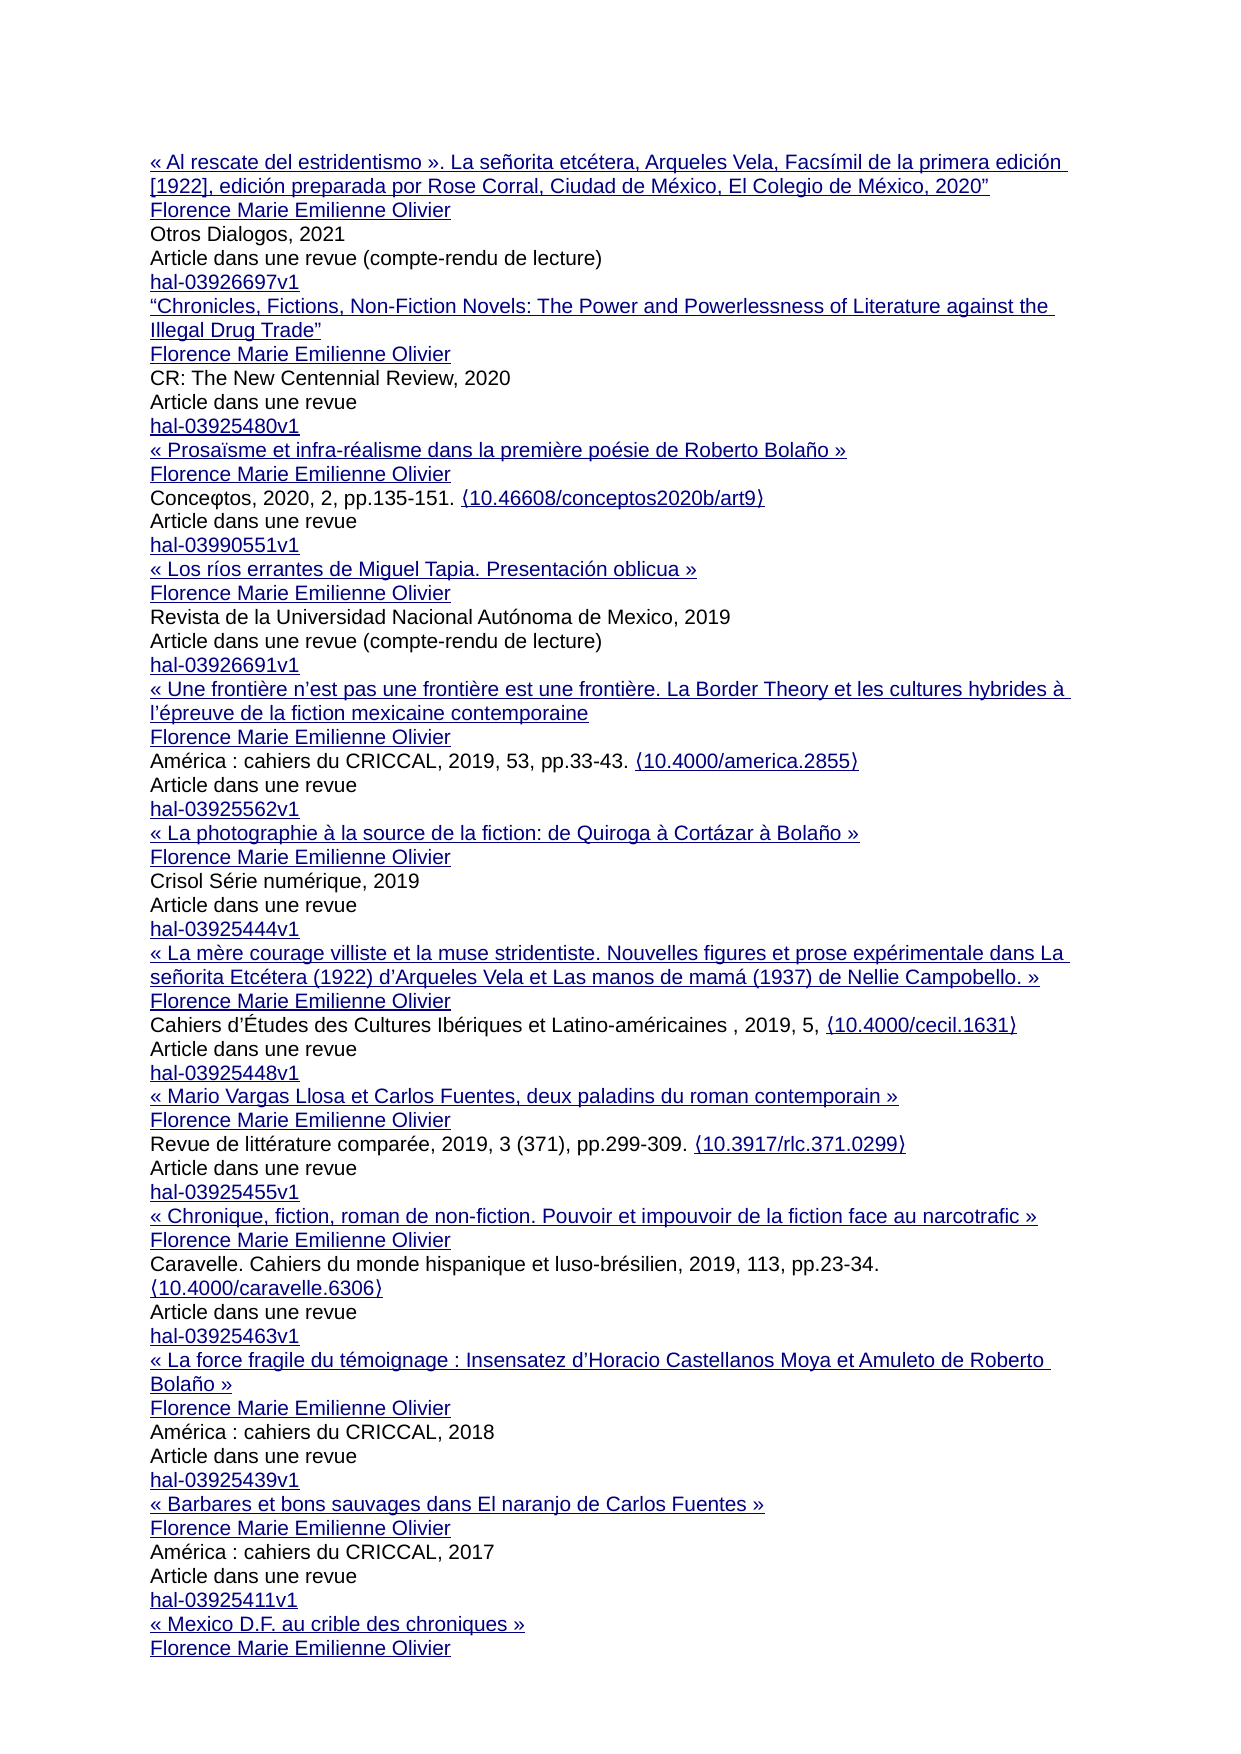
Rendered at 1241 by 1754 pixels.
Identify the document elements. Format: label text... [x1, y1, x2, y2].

table_cell « La photographie à la source de la fiction: de Quiroga à Cortázar à Bolaño » Florence Marie Emilienne Olivier Crisol Série numérique, 2019 Article dans une revue hal-03925444v1 [150, 821, 1090, 941]
table_cell « Une frontière n’est pas une frontière est une frontière. La Border Theory et les cultures hybrides à l’épreuve de la fiction mexicaine contemporaine Florence Marie Emilienne Olivier América : cahiers du CRICCAL, 2019, 53, pp.33-43. ⟨10.4000/america.2855⟩ Article dans une revue hal-03925562v1 [150, 677, 1090, 821]
table_cell « Chronique, fiction, roman de non-fiction. Pouvoir et impouvoir de la fiction face au narcotrafic » Florence Marie Emilienne Olivier Caravelle. Cahiers du monde hispanique et luso-brésilien, 2019, 113, pp.23-34. ⟨10.4000/caravelle.6306⟩ Article dans une revue hal-03925463v1 [150, 1204, 1090, 1348]
table_cell « Prosaïsme et infra-réalisme dans la première poésie de Roberto Bolaño » Florence Marie Emilienne Olivier Conceφtos, 2020, 2, pp.135-151. ⟨10.46608/conceptos2020b/art9⟩ Article dans une revue hal-03990551v1 [150, 438, 1090, 557]
table_cell « Los ríos errantes de Miguel Tapia. Presentación oblicua » Florence Marie Emilienne Olivier Revista de la Universidad Nacional Autónoma de Mexico, 2019 Article dans une revue (compte-rendu de lecture) hal-03926691v1 [150, 557, 1090, 677]
table_cell « La mère courage villiste et la muse stridentiste. Nouvelles figures et prose expérimentale dans La señorita Etcétera (1922) d’Arqueles Vela et Las manos de mamá (1937) de Nellie Campobello. » Florence Marie Emilienne Olivier Cahiers d’Études des Cultures Ibériques et Latino-américaines , 2019, 5, ⟨10.4000/cecil.1631⟩ Article dans une revue hal-03925448v1 [150, 941, 1090, 1084]
table_cell « Barbares et bons sauvages dans El naranjo de Carlos Fuentes » Florence Marie Emilienne Olivier América : cahiers du CRICCAL, 2017 Article dans une revue hal-03925411v1 [150, 1492, 1090, 1611]
table_cell « Mexico D.F. au crible des chroniques » Florence Marie Emilienne Olivier [150, 1611, 1090, 1659]
table_cell « Mario Vargas Llosa et Carlos Fuentes, deux paladins du roman contemporain » Florence Marie Emilienne Olivier Revue de littérature comparée, 2019, 3 (371), pp.299-309. ⟨10.3917/rlc.371.0299⟩ Article dans une revue hal-03925455v1 [150, 1084, 1090, 1204]
table_cell “Chronicles, Fictions, Non-Fiction Novels: The Power and Powerlessness of Literature against the Illegal Drug Trade” Florence Marie Emilienne Olivier CR: The New Centennial Review, 2020 Article dans une revue hal-03925480v1 [150, 294, 1090, 437]
table_cell « La force fragile du témoignage : Insensatez d’Horacio Castellanos Moya et Amuleto de Roberto Bolaño » Florence Marie Emilienne Olivier América : cahiers du CRICCAL, 2018 Article dans une revue hal-03925439v1 [150, 1348, 1090, 1492]
table_cell « Al rescate del estridentismo ». La señorita etcétera, Arqueles Vela, Facsímil de la primera edición [1922], edición preparada por Rose Corral, Ciudad de México, El Colegio de México, 2020” Florence Marie Emilienne Olivier Otros Dialogos, 2021 Article dans une revue (compte-rendu de lecture) hal-03926697v1 [150, 150, 1090, 294]
